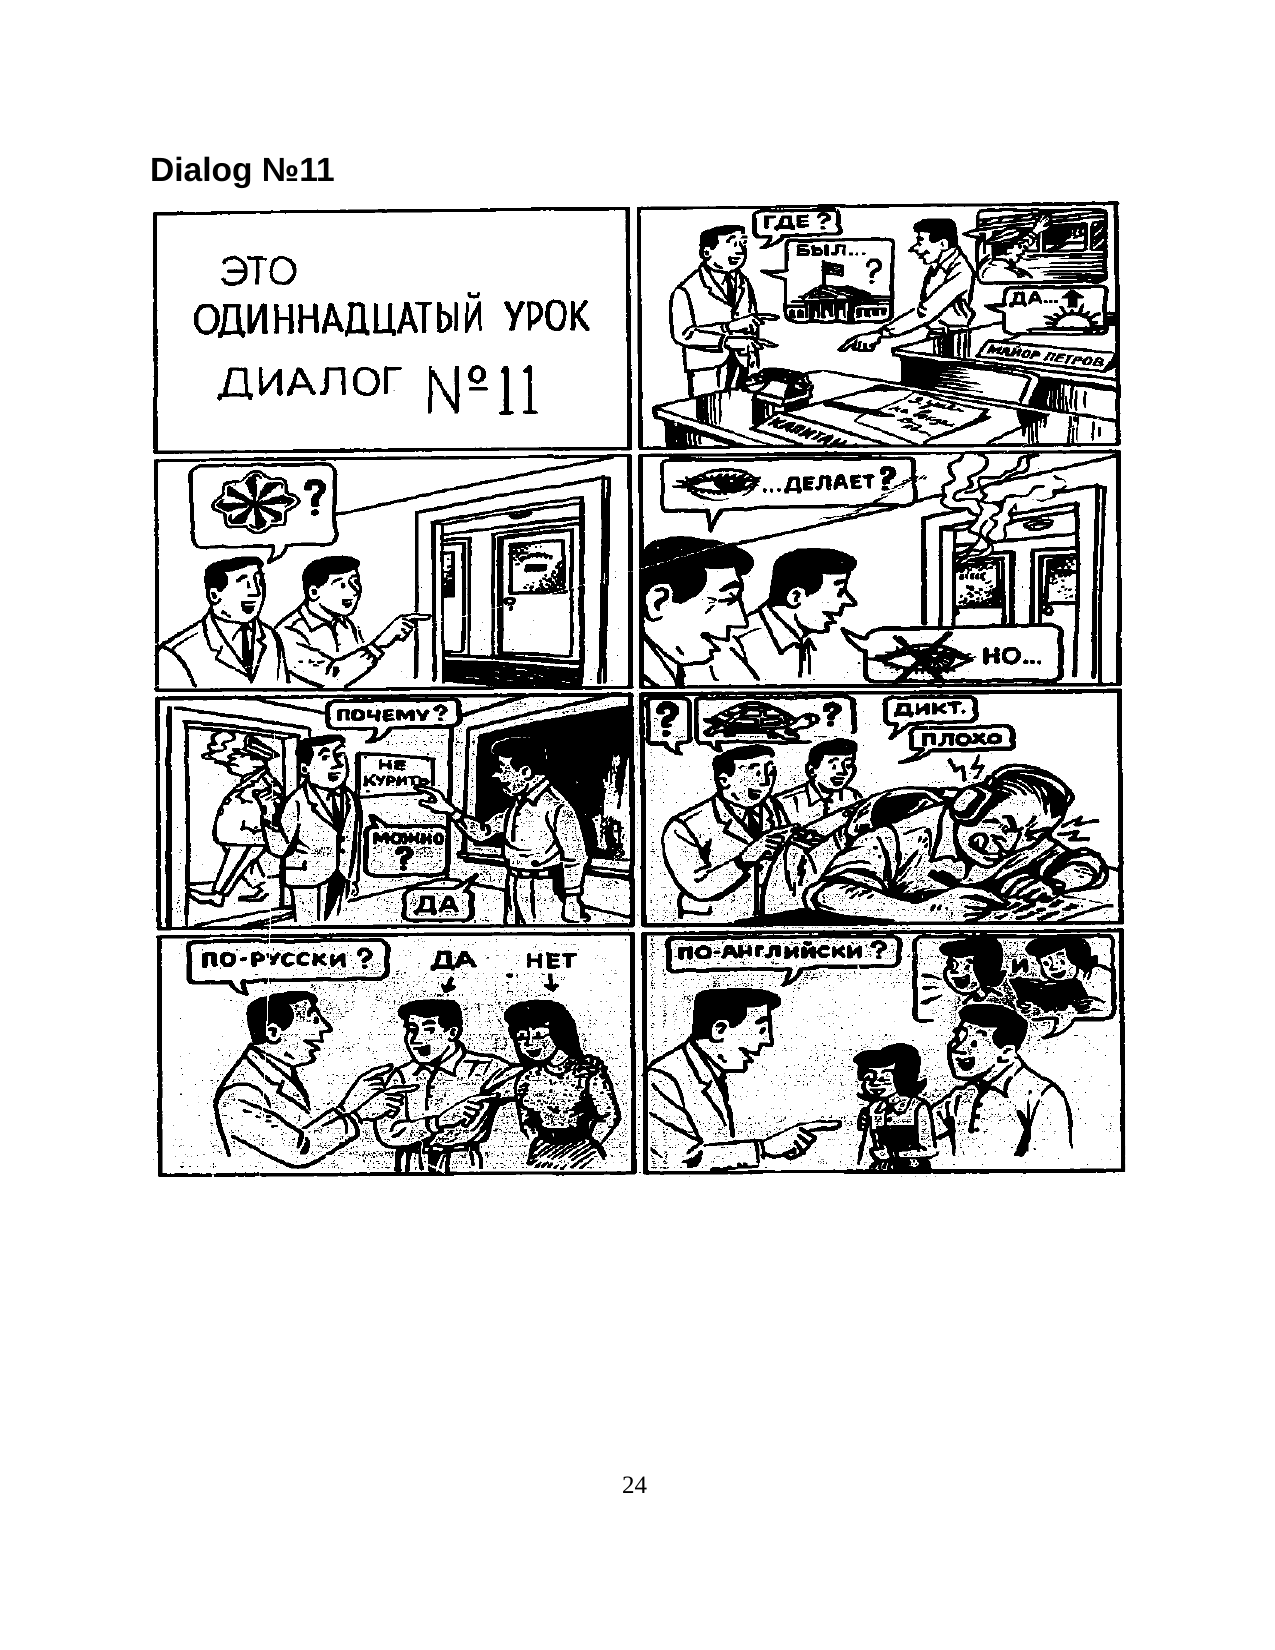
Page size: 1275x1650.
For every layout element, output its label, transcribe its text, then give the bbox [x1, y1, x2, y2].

subtitle Dialog №11 [150, 150, 1125, 189]
picture [150, 201, 1125, 1177]
